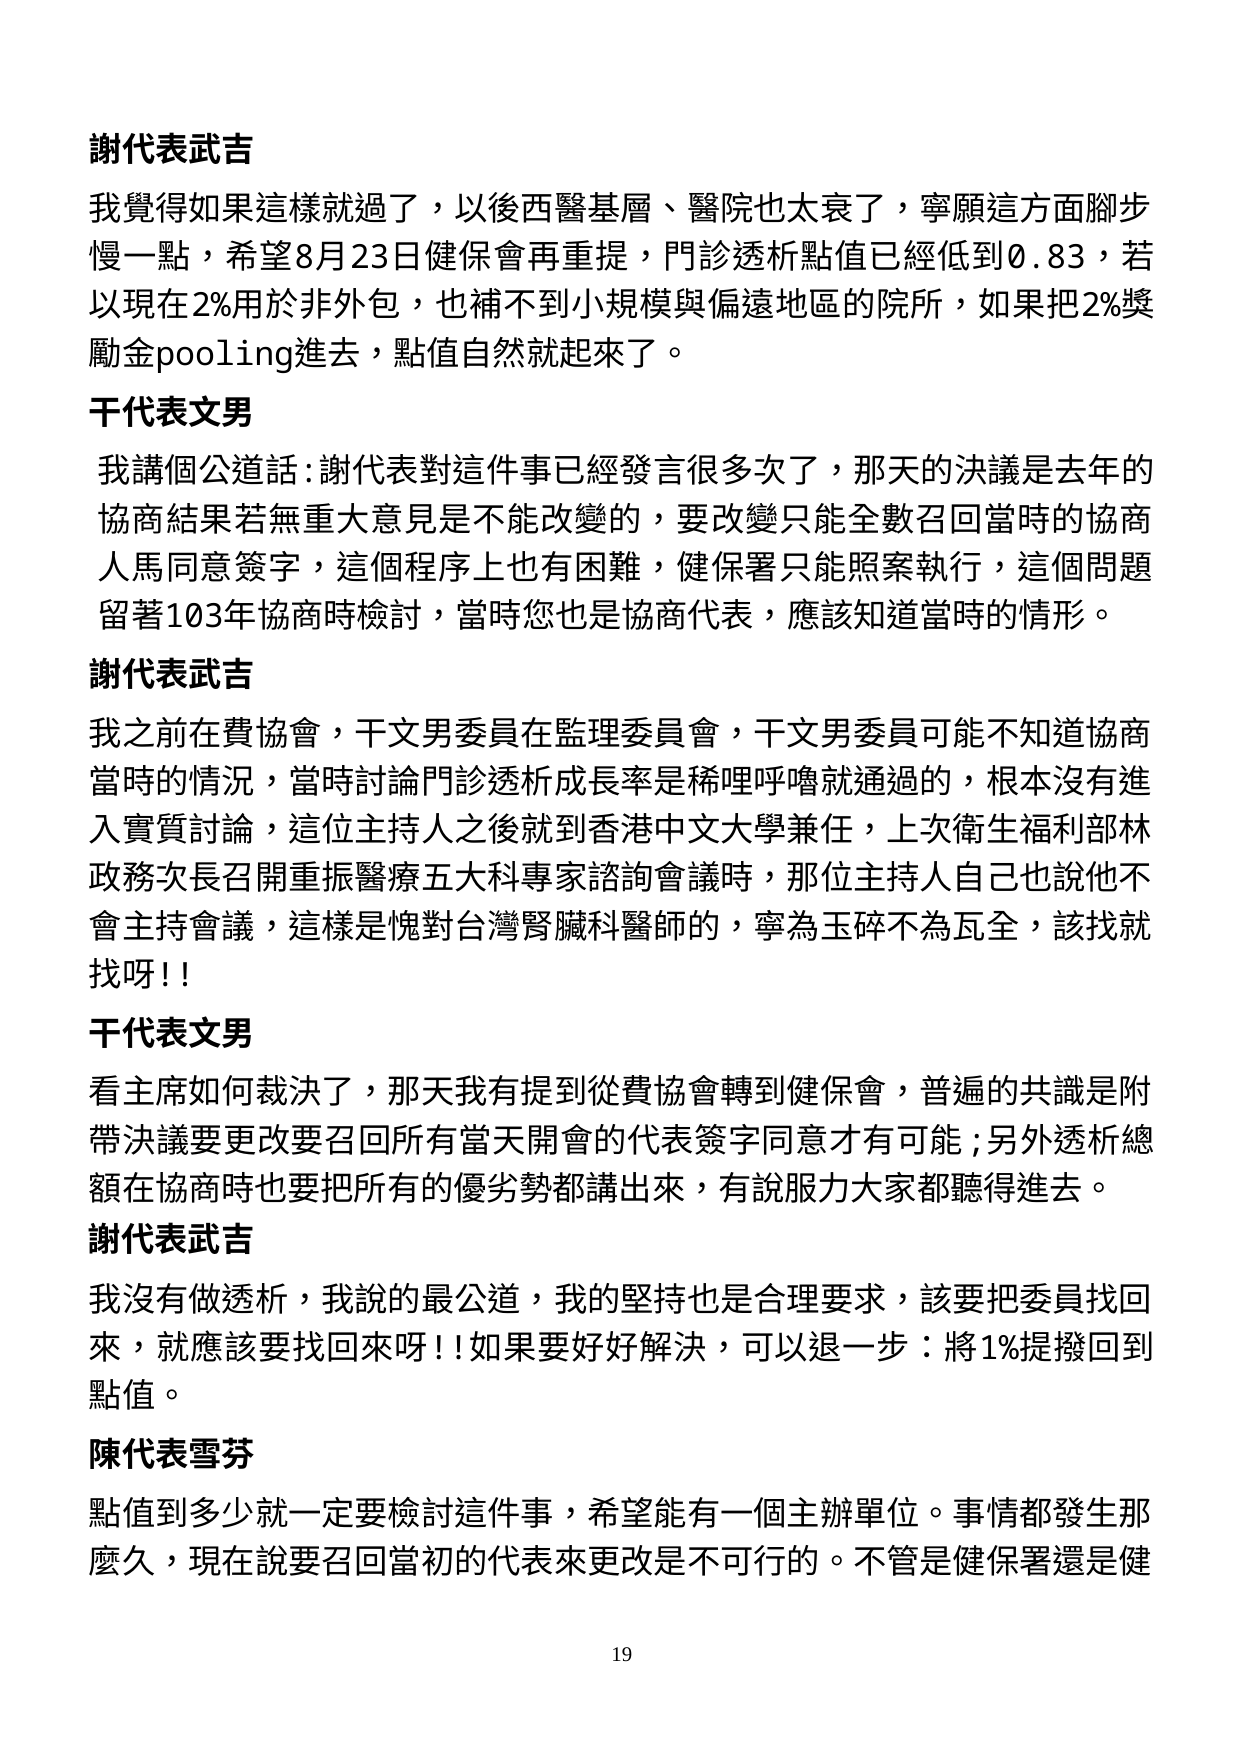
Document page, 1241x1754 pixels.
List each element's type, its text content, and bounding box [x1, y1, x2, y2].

text 我之前在費協會，干文男委員在監理委員會，干文男委員可能不知道協商當時的情況，當時討論門診透析成長率是稀哩呼嚕就通過的，根本沒有進入實質討論，這位主持人之後就到香港中文大學兼任，上次衛生福利部林政務次長召開重振醫療五大科專家諮詢會議時，那位主持人自己也說他不會主持會議，這樣是愧對台灣腎臟科醫師的，寧為玉碎不為瓦全，該找就找呀!! [89, 706, 1154, 996]
text 我覺得如果這樣就過了，以後西醫基層、醫院也太衰了，寧願這方面腳步慢一點，希望8月23日健保會再重提，門診透析點值已經低到0.83，若以現在2%用於非外包，也補不到小規模與偏遠地區的院所，如果把2%獎勵金pooling進去，點值自然就起來了。 [89, 181, 1154, 375]
text 點值到多少就一定要檢討這件事，希望能有一個主辦單位。事情都發生那麼久，現在說要召回當初的代表來更改是不可行的。不管是健保署還是健 [89, 1486, 1154, 1583]
text 謝代表武吉 [89, 123, 1154, 171]
text 干代表文男 [89, 385, 1154, 434]
text 干代表文男 [89, 1006, 1154, 1055]
text 謝代表武吉 [87, 1210, 1154, 1262]
text 謝代表武吉 [89, 648, 1154, 696]
text 我講個公道話:謝代表對這件事已經發言很多次了，那天的決議是去年的協商結果若無重大意見是不能改變的，要改變只能全數召回當時的協商人馬同意簽字，這個程序上也有困難，健保署只能照案執行，這個問題留著103年協商時檢討，當時您也是協商代表，應該知道當時的情形。 [98, 444, 1154, 637]
text 我沒有做透析，我說的最公道，我的堅持也是合理要求，該要把委員找回來，就應該要找回來呀!!如果要好好解決，可以退一步：將1%提撥回到點值。 [89, 1272, 1154, 1417]
text 陳代表雪芬 [89, 1428, 1154, 1476]
text 看主席如何裁決了，那天我有提到從費協會轉到健保會，普遍的共識是附帶決議要更改要召回所有當天開會的代表簽字同意才有可能;另外透析總額在協商時也要把所有的優劣勢都講出來，有說服力大家都聽得進去。 [89, 1065, 1154, 1210]
